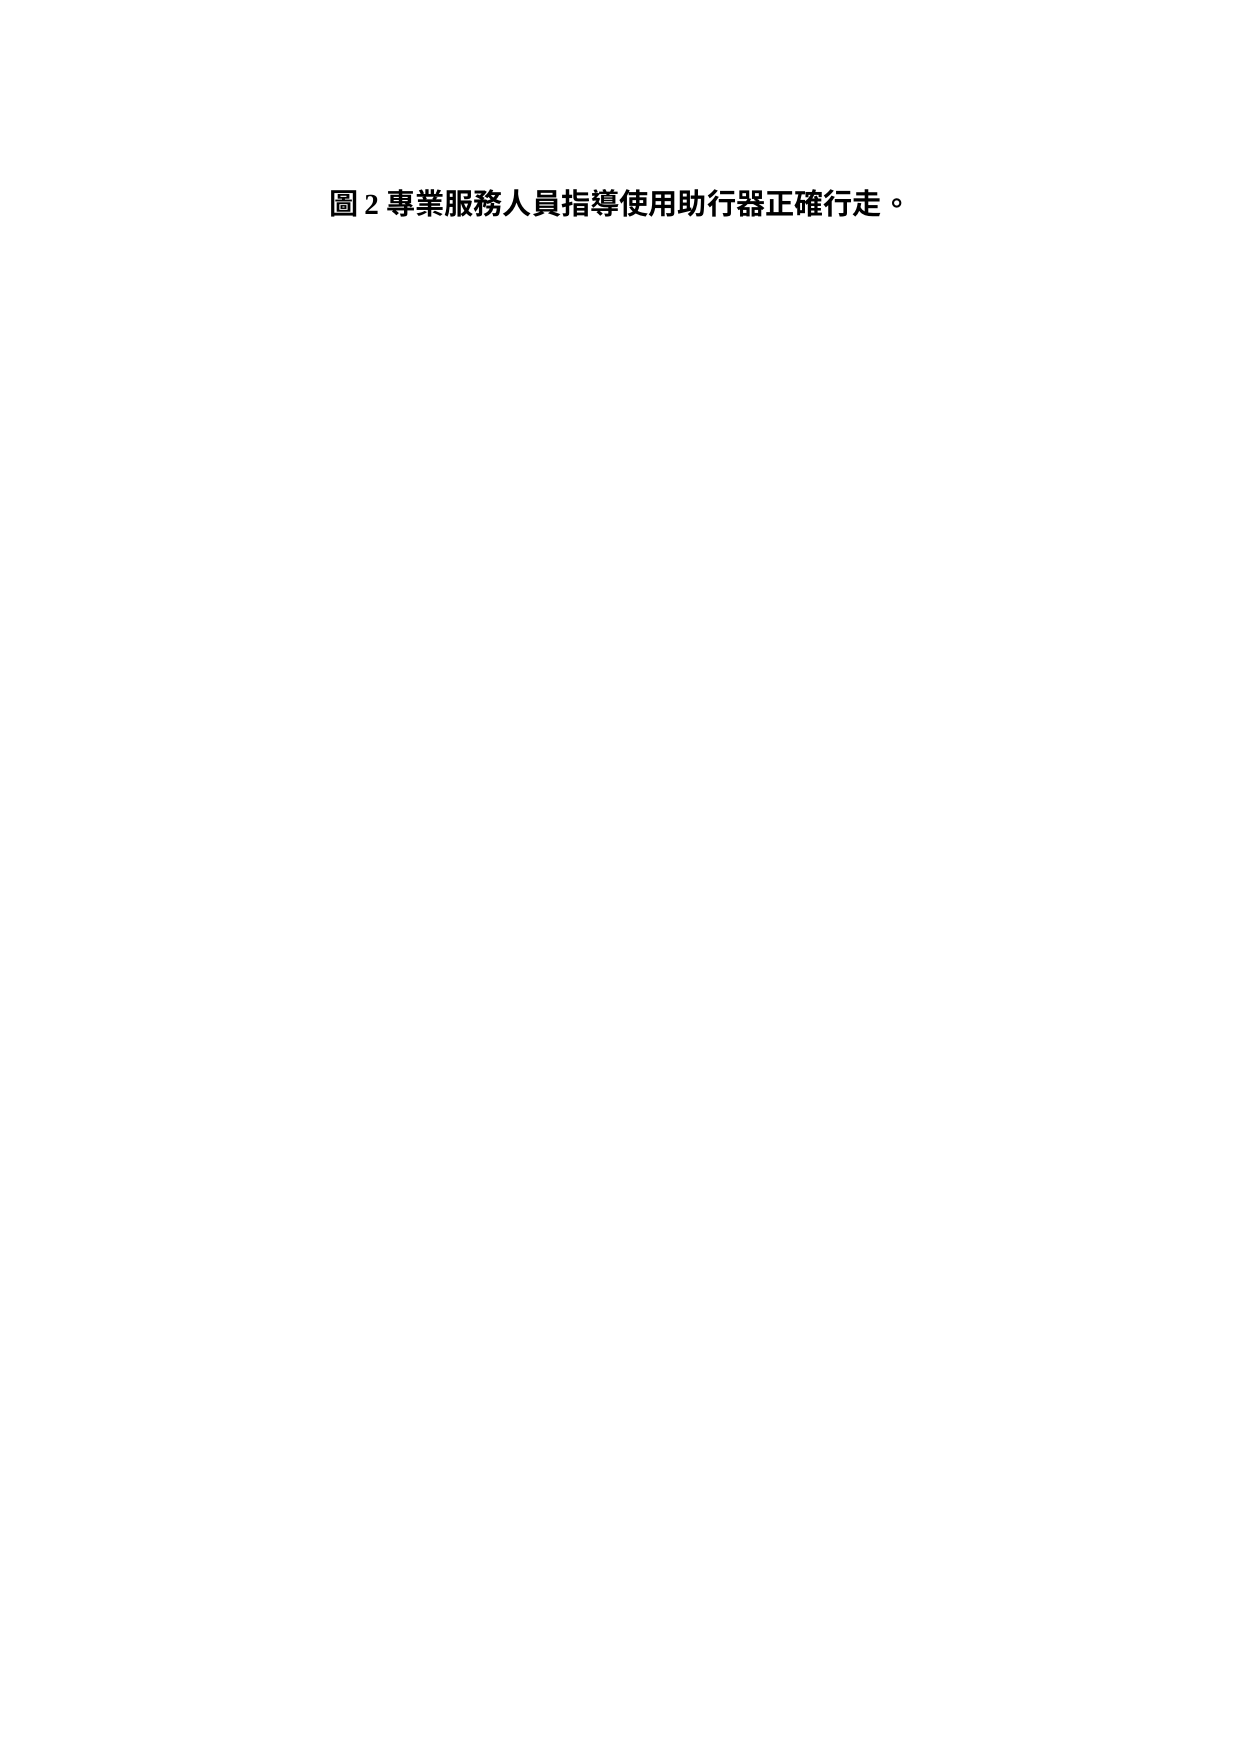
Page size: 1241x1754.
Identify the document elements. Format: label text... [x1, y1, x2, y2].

text 圖2 專業服務人員指導使用助行器正確行走。 [112, 164, 1128, 239]
